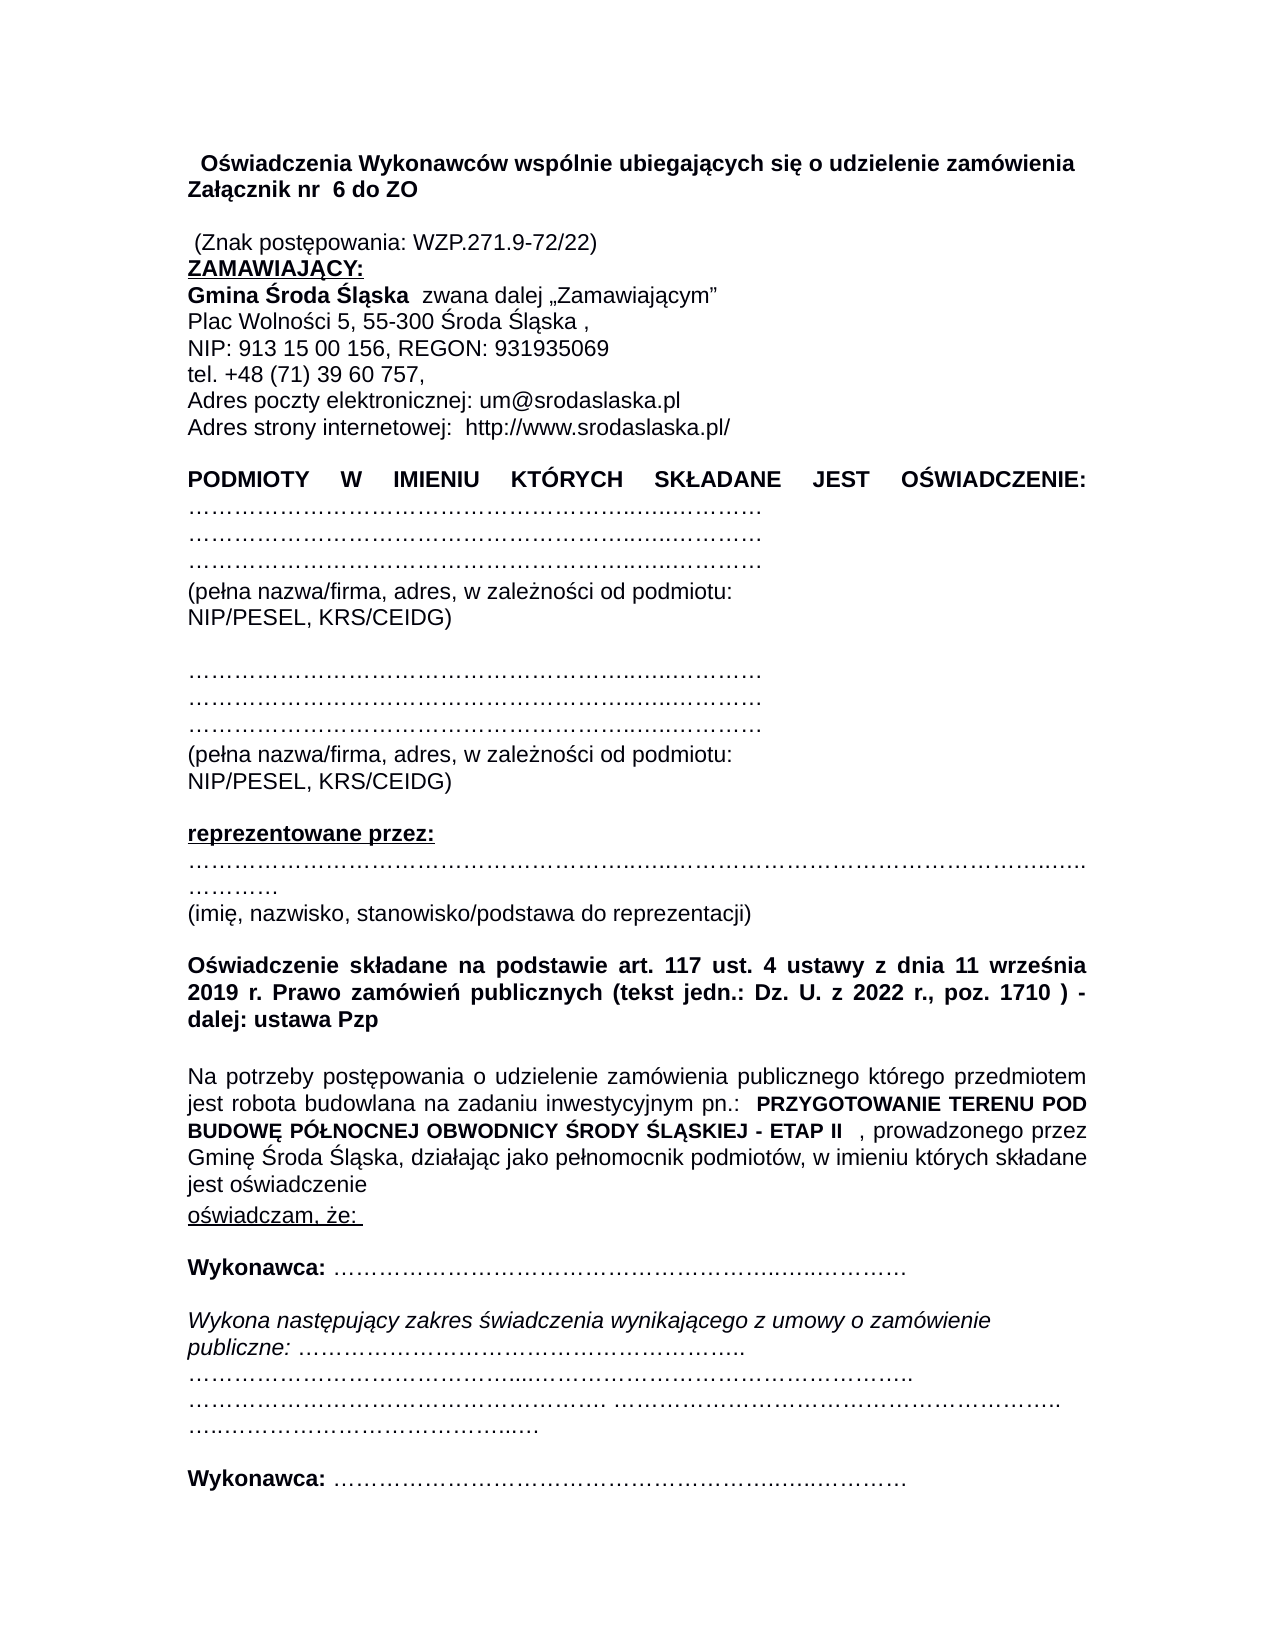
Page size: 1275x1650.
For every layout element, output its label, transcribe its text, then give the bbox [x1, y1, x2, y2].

text Adres strony internetowej: http://www.srodaslaska.pl/ [187, 413, 1087, 440]
text Oświadczenie składane na podstawie art. 117 ust. 4 ustawy z dnia 11 września 2019 r. Prawo zamówień publicznych (tekst jedn.: Dz. U. z 2022 r., poz. 1710 ) - dalej: ustawa Pzp [187, 952, 1087, 1033]
text …………………………………………………..…..………… …………………………………………………..…..………… …………………………………………………..…..………… [187, 657, 1087, 737]
text Wykonawca: …………………………………………………..…..………… [187, 1254, 1087, 1281]
text Gmina Środa Śląska zwana dalej „Zamawiającym” [187, 282, 1087, 308]
text tel. +48 (71) 39 60 757, [187, 361, 1087, 387]
text (imię, nazwisko, stanowisko/podstawa do reprezentacji) [187, 899, 1087, 926]
text NIP: 913 15 00 156, REGON: 931935069 [187, 334, 1087, 361]
text Załącznik nr 6 do ZO [187, 176, 1087, 203]
text NIP/PESEL, KRS/CEIDG) [187, 768, 1087, 794]
text Oświadczenia Wykonawców wspólnie ubiegających się o udzielenie zamówienia [187, 150, 1087, 176]
text Wykona następujący zakres świadczenia wynikającego z umowy o zamówienie publiczne: …………………………………………………..……………………………………....…………………………………………..………………………………………………. …………………………………………………..…..………………………………...… [187, 1307, 1087, 1439]
text (Znak postępowania: WZP.271.9-72/22) [187, 229, 1087, 255]
text ZAMAWIAJĄCY: [187, 255, 1087, 282]
text Plac Wolności 5, 55-300 Środa Śląska , [187, 308, 1087, 334]
text Adres poczty elektronicznej: um@srodaslaska.pl [187, 387, 1087, 413]
text (pełna nazwa/firma, adres, w zależności od podmiotu: [187, 578, 1087, 604]
text (pełna nazwa/firma, adres, w zależności od podmiotu: [187, 741, 1087, 768]
text reprezentowane przez: [187, 820, 1087, 847]
text NIP/PESEL, KRS/CEIDG) [187, 604, 1087, 631]
text Wykonawca: …………………………………………………..…..………… [187, 1465, 1087, 1492]
text …………………………………………………..…..…………………………………………..…..………… [187, 847, 1087, 899]
list PODMIOTY W IMIENIU KTÓRYCH SKŁADANE JEST OŚWIADCZENIE: …………………………………………………..…..………… …………………………………………………..…..………… …………………………………………………..…..………… [187, 466, 1087, 574]
text Na potrzeby postępowania o udzielenie zamówienia publicznego którego przedmiotem jest robota budowlana na zadaniu inwestycyjnym pn.: PRZYGOTOWANIE TERENU POD BUDOWĘ PÓŁNOCNEJ OBWODNICY ŚRODY ŚLĄSKIEJ - ETAP II , prowadzonego przez Gminę Środa Śląska, działając jako pełnomocnik podmiotów, w imieniu których składane jest oświadczenie [187, 1063, 1087, 1198]
text oświadczam, że: [187, 1202, 1087, 1228]
